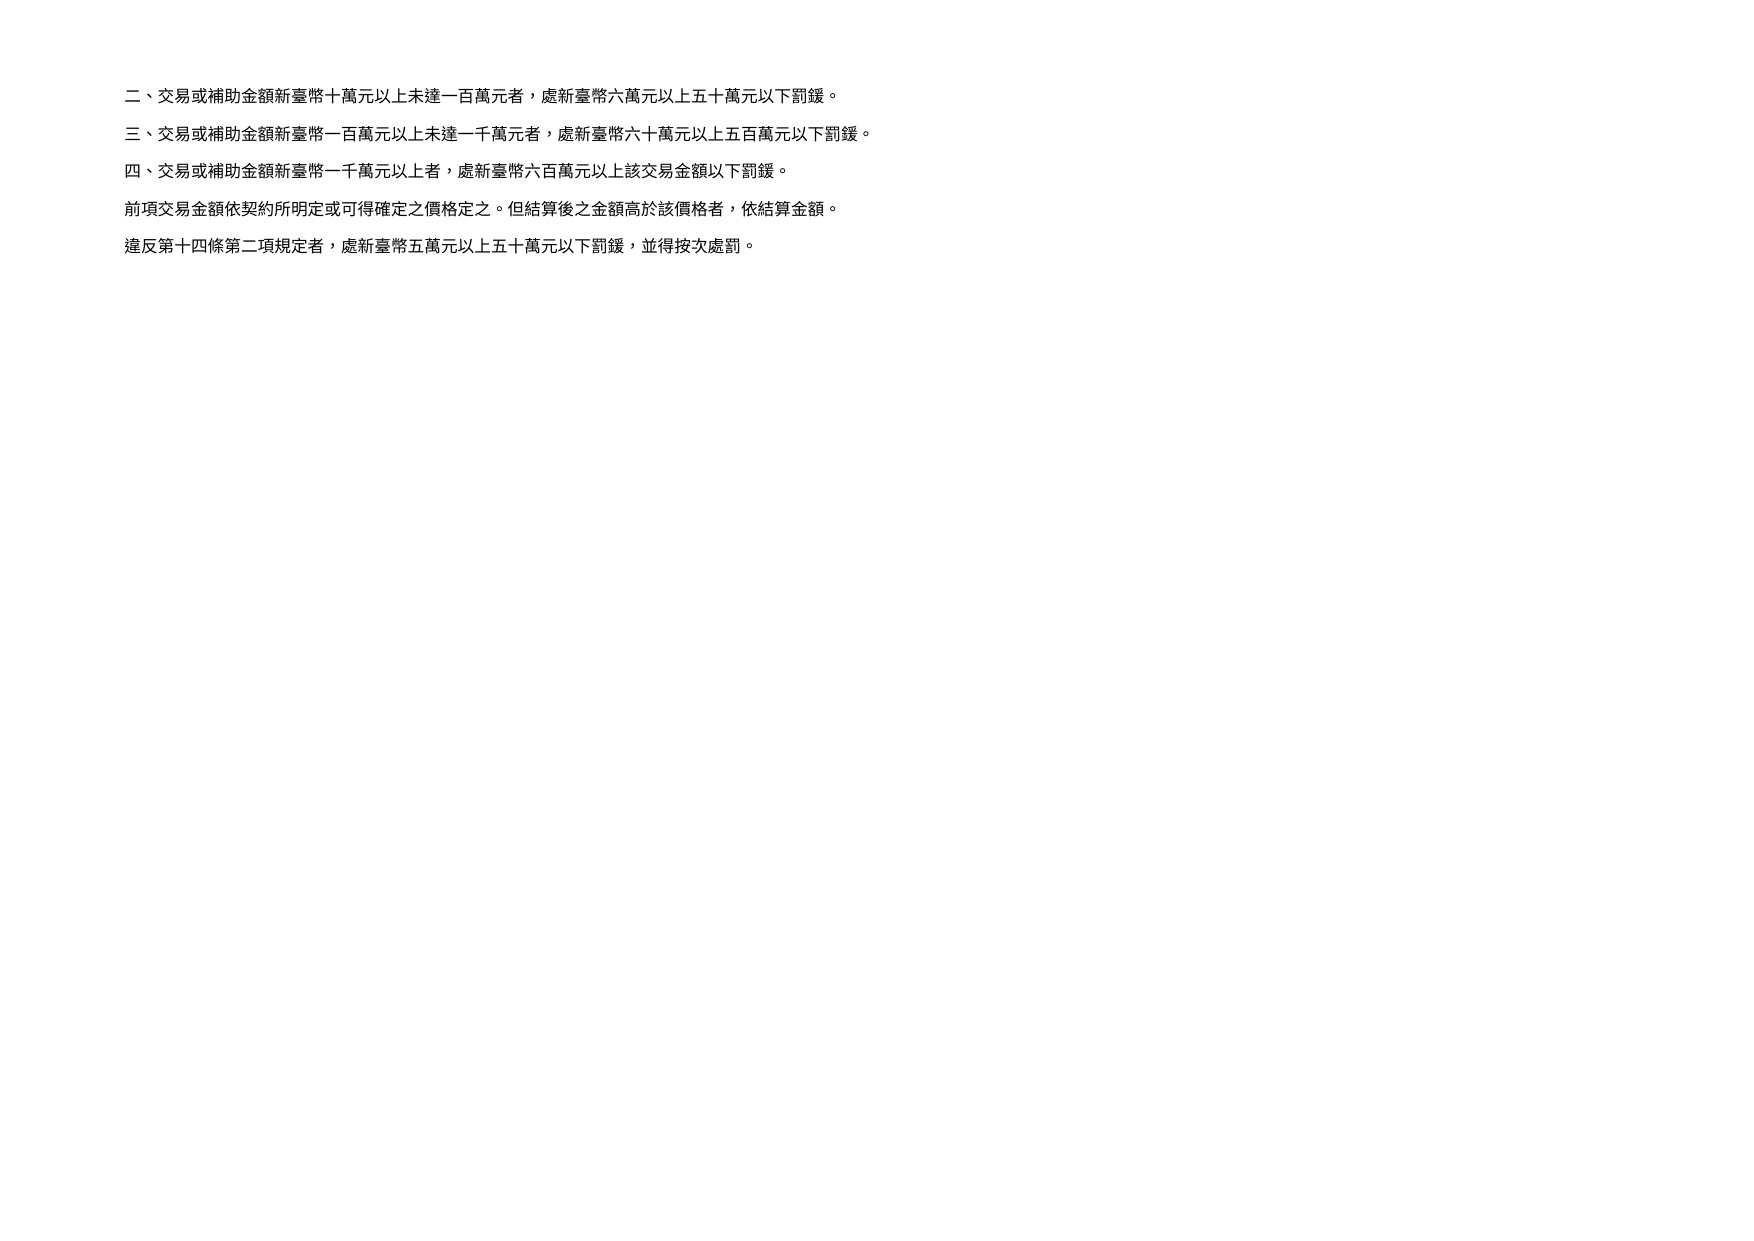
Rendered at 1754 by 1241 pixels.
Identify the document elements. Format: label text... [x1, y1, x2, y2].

text 違反第十四條第二項規定者，處新臺幣五萬元以上五十萬元以下罰鍰，並得按次處罰。 [124, 226, 1630, 264]
text 前項交易金額依契約所明定或可得確定之價格定之。但結算後之金額高於該價格者，依結算金額。 [124, 189, 1630, 226]
text 三、交易或補助金額新臺幣一百萬元以上未達一千萬元者，處新臺幣六十萬元以上五百萬元以下罰鍰。 [124, 114, 1630, 151]
text 二、交易或補助金額新臺幣十萬元以上未達一百萬元者，處新臺幣六萬元以上五十萬元以下罰鍰。 [124, 76, 1630, 114]
text 四、交易或補助金額新臺幣一千萬元以上者，處新臺幣六百萬元以上該交易金額以下罰鍰。 [124, 151, 1630, 189]
